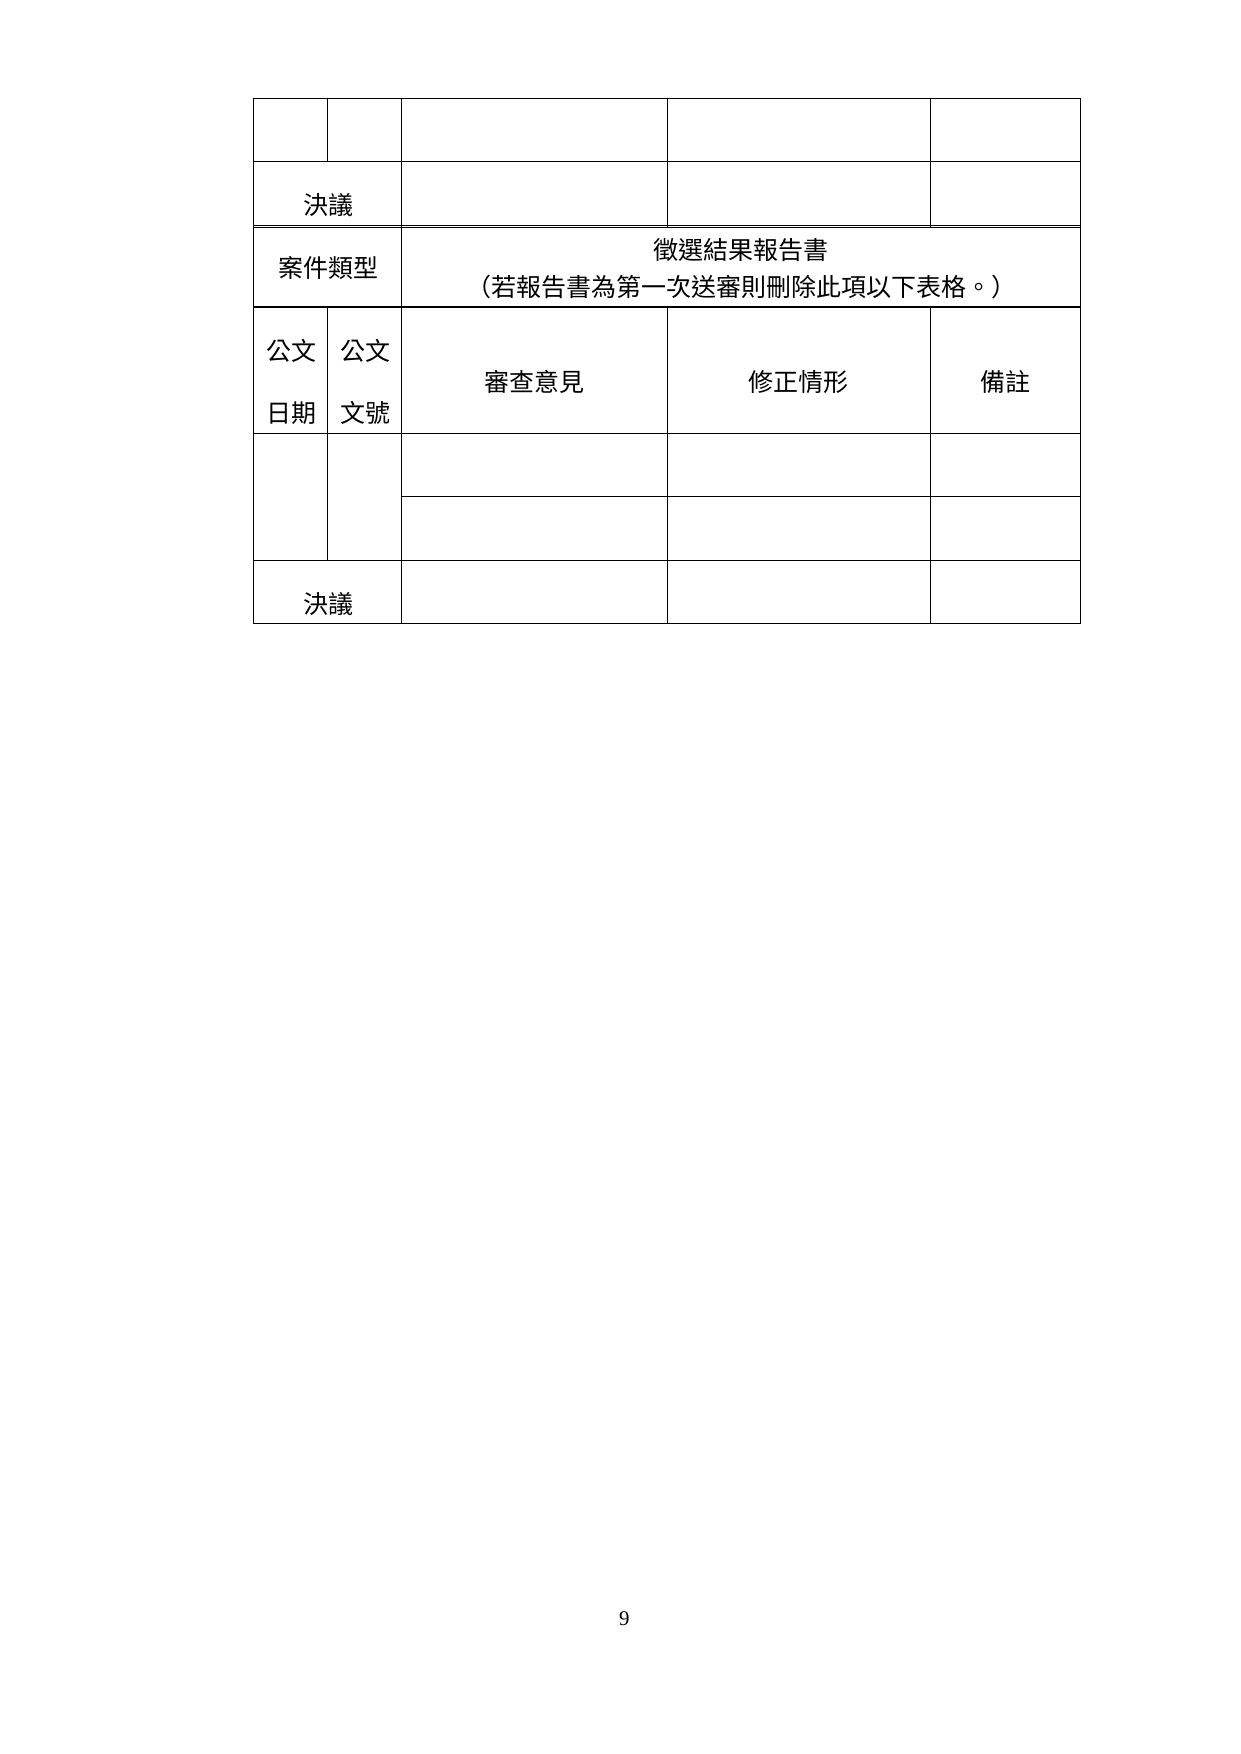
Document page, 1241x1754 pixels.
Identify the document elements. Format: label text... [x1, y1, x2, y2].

table_cell [402, 99, 667, 161]
table_cell 公文 文號 [328, 308, 401, 432]
table_cell [668, 561, 930, 623]
table_cell [931, 99, 1080, 161]
table_cell 備註 [931, 308, 1080, 432]
table_cell [402, 497, 667, 559]
table_cell [668, 434, 930, 496]
table_cell 修正情形 [668, 308, 930, 432]
table_cell [402, 162, 667, 224]
table_cell [402, 561, 667, 623]
table_cell [668, 162, 930, 224]
table_cell 決議 [254, 162, 401, 224]
table_cell [254, 99, 327, 161]
table_cell [402, 434, 667, 496]
table_cell 案件類型 [254, 228, 401, 306]
table_cell [668, 99, 930, 161]
table_cell 決議 [254, 561, 401, 623]
table_cell [668, 497, 930, 559]
table_cell 公文日期 [254, 308, 327, 432]
table_cell [931, 162, 1080, 224]
table_cell [328, 99, 401, 161]
table_cell [931, 497, 1080, 559]
table_cell 審查意見 [402, 308, 667, 432]
table_cell [931, 561, 1080, 623]
table_cell [328, 434, 401, 559]
table_cell 徵選結果報告書 （若報告書為第一次送審則刪除此項以下表格。） [402, 228, 1080, 306]
table_cell [931, 434, 1080, 496]
table_cell [254, 434, 327, 559]
